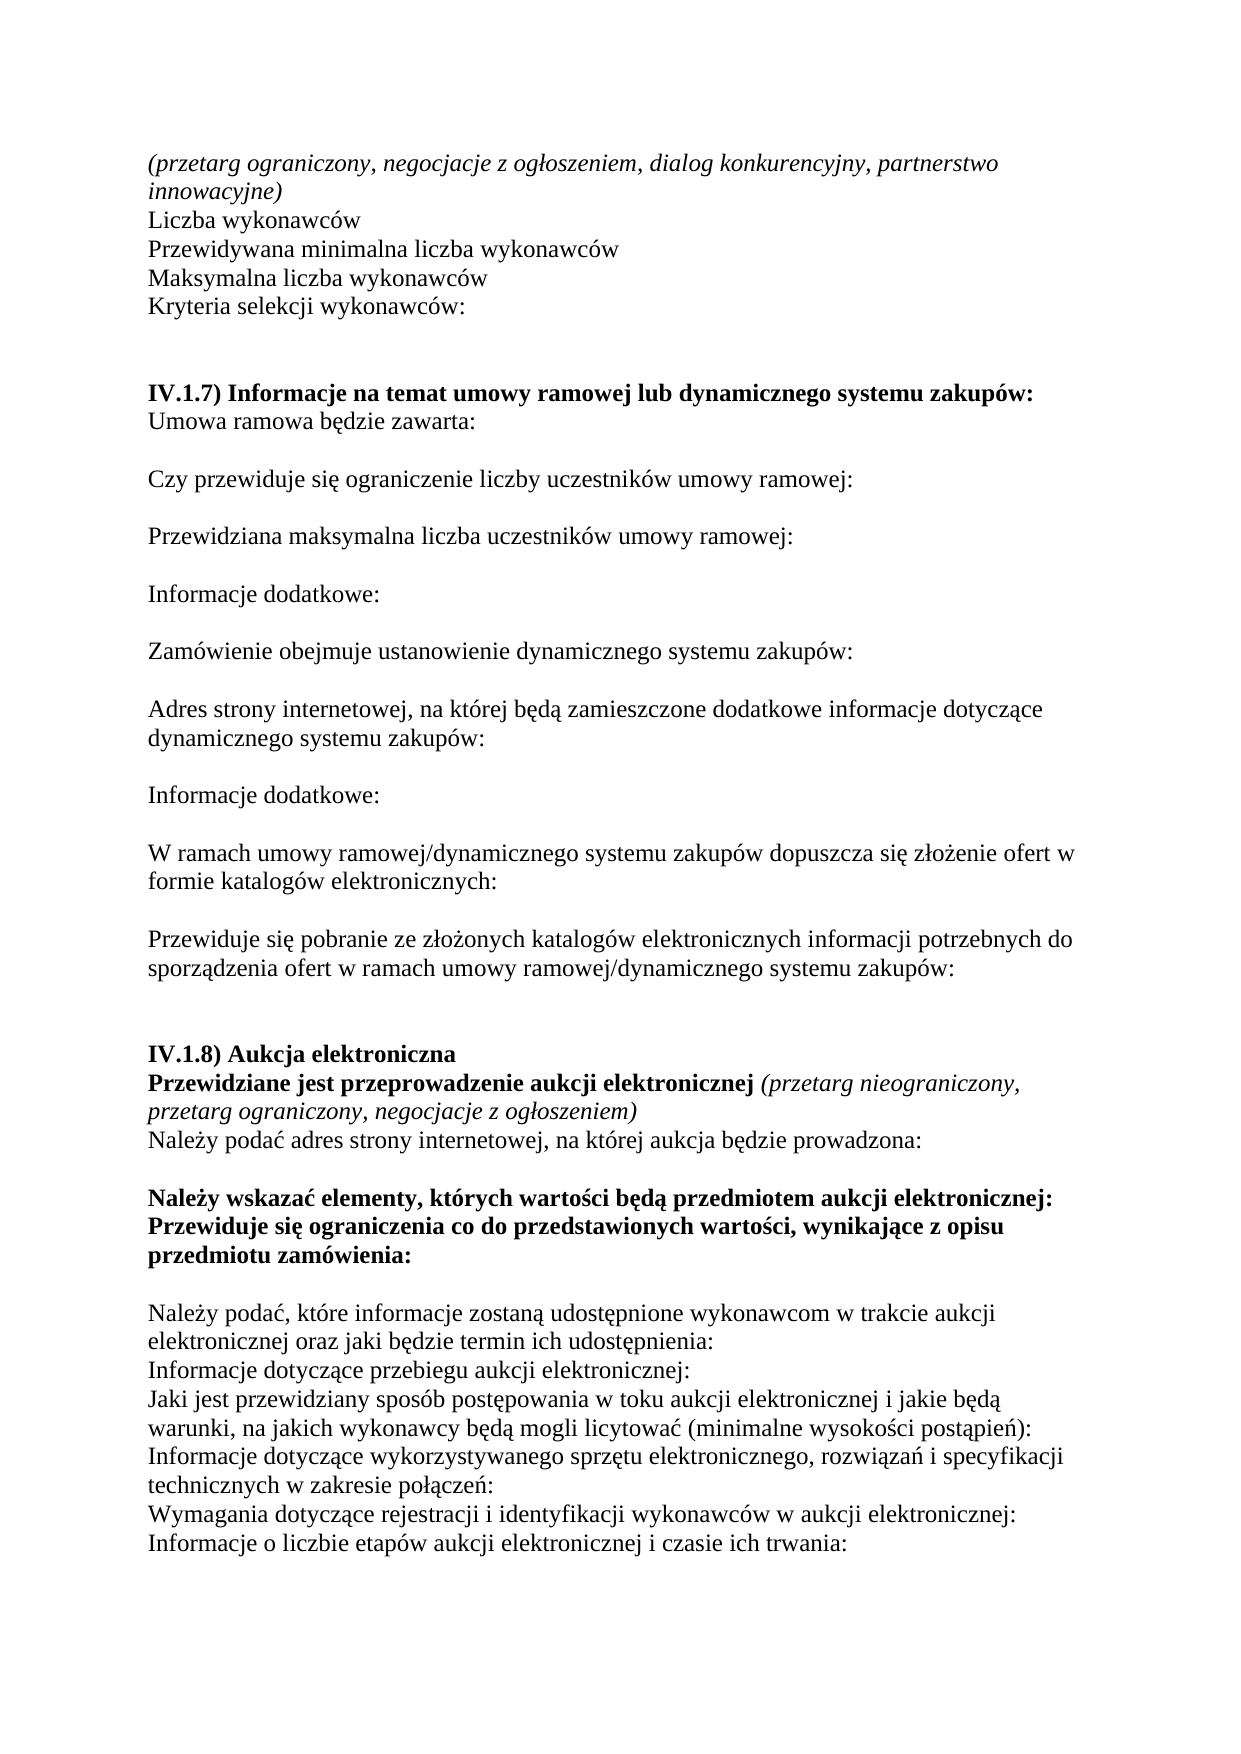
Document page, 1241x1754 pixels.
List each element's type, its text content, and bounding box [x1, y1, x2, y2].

text (przetarg ograniczony, negocjacje z ogłoszeniem, dialog konkurencyjny, partnerstwo innowacyjne) [148, 148, 1093, 205]
text Umowa ramowa będzie zawarta: Czy przewiduje się ograniczenie liczby uczestników umowy ramowej: Przewidziana maksymalna liczba uczestników umowy ramowej: Informacje dodatkowe: Zamówienie obejmuje ustanowienie dynamicznego systemu zakupów: Adres strony internetowej, na której będą zamieszczone dodatkowe informacje dotyczące dynamicznego systemu zakupów: Informacje dodatkowe: W ramach umowy ramowej/dynamicznego systemu zakupów dopuszcza się złożenie ofert w formie katalogów elektronicznych: Przewiduje się pobranie ze złożonych katalogów elektronicznych informacji potrzebnych do sporządzenia ofert w ramach umowy ramowej/dynamicznego systemu zakupów: [148, 406, 1093, 1010]
text IV.1.7) Informacje na temat umowy ramowej lub dynamicznego systemu zakupów: [148, 349, 1093, 406]
text Liczba wykonawców Przewidywana minimalna liczba wykonawców Maksymalna liczba wykonawców Kryteria selekcji wykonawców: [148, 205, 1093, 349]
text IV.1.8) Aukcja elektroniczna Przewidziane jest przeprowadzenie aukcji elektronicznej (przetarg nieograniczony, przetarg ograniczony, negocjacje z ogłoszeniem) Należy podać adres strony internetowej, na której aukcja będzie prowadzona: Należy wskazać elementy, których wartości będą przedmiotem aukcji elektronicznej: Przewiduje się ograniczenia co do przedstawionych wartości, wynikające z opisu przedmiotu zamówienia: Należy podać, które informacje zostaną udostępnione wykonawcom w trakcie aukcji elektronicznej oraz jaki będzie termin ich udostępnienia: Informacje dotyczące przebiegu aukcji elektronicznej: Jaki jest przewidziany sposób postępowania w toku aukcji elektronicznej i jakie będą warunki, na jakich wykonawcy będą mogli licytować (minimalne wysokości postąpień): Informacje dotyczące wykorzystywanego sprzętu elektronicznego, rozwiązań i specyfikacji technicznych w zakresie połączeń: Wymagania dotyczące rejestracji i identyfikacji wykonawców w aukcji elektronicznej: Informacje o liczbie etapów aukcji elektronicznej i czasie ich trwania: [148, 1010, 1093, 1556]
